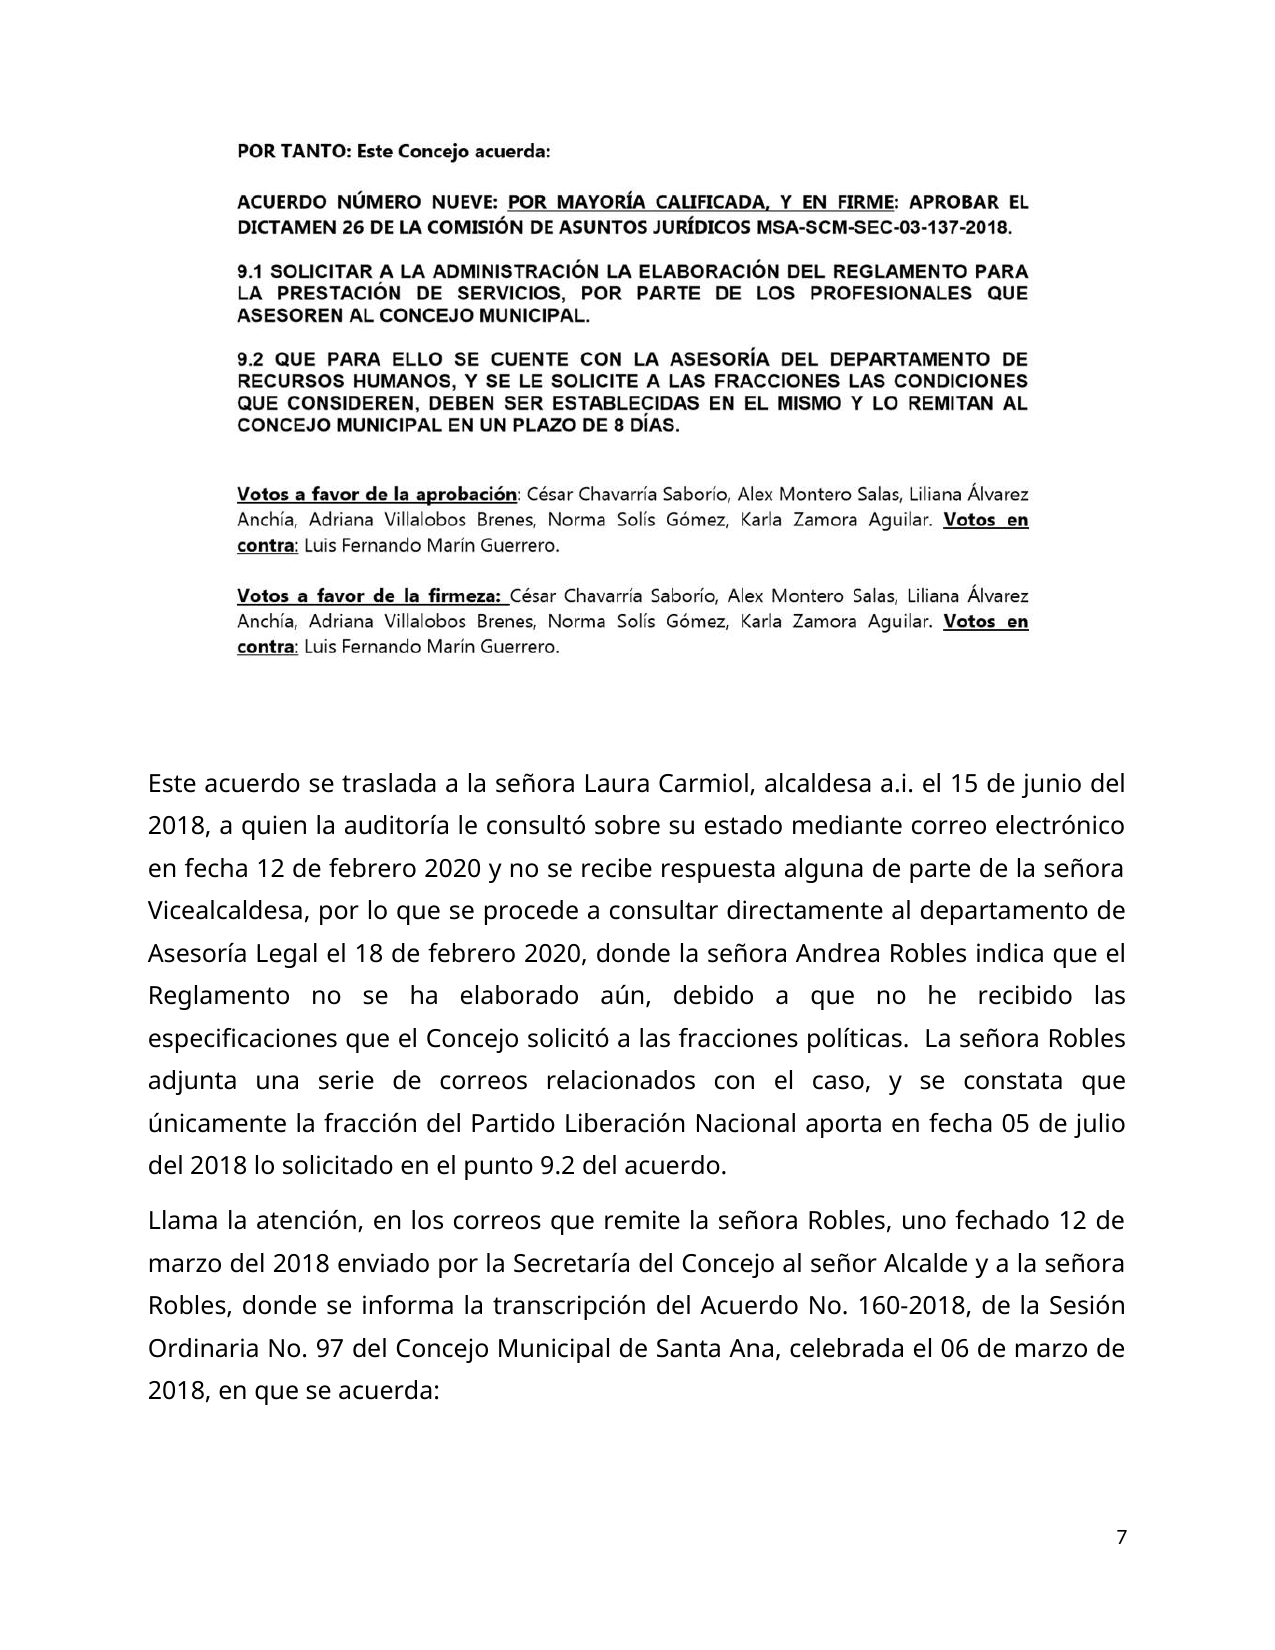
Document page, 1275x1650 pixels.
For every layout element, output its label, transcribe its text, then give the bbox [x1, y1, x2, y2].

text Este acuerdo se traslada a la señora Laura Carmiol, alcaldesa a.i. el 15 de junio del 2018, a quien la auditoría le consultó sobre su estado mediante correo electrónico en fecha 12 de febrero 2020 y no se recibe respuesta alguna de parte de la señora Vicealcaldesa, por lo que se procede a consultar directamente al departamento de Asesoría Legal el 18 de febrero 2020, donde la señora Andrea Robles indica que el Reglamento no se ha elaborado aún, debido a que no he recibido las especificaciones que el Concejo solicitó a las fracciones políticas. La señora Robles adjunta una serie de correos relacionados con el caso, y se constata que únicamente la fracción del Partido Liberación Nacional aporta en fecha 05 de julio del 2018 lo solicitado en el punto 9.2 del acuerdo. [148, 765, 1127, 1182]
text Llama la atención, en los correos que remite la señora Robles, uno fechado 12 de marzo del 2018 enviado por la Secretaría del Concejo al señor Alcalde y a la señora Robles, donde se informa la transcripción del Acuerdo No. 160-2018, de la Sesión Ordinaria No. 97 del Concejo Municipal de Santa Ana, celebrada el 06 de marzo de 2018, en que se acuerda: [148, 1203, 1127, 1407]
